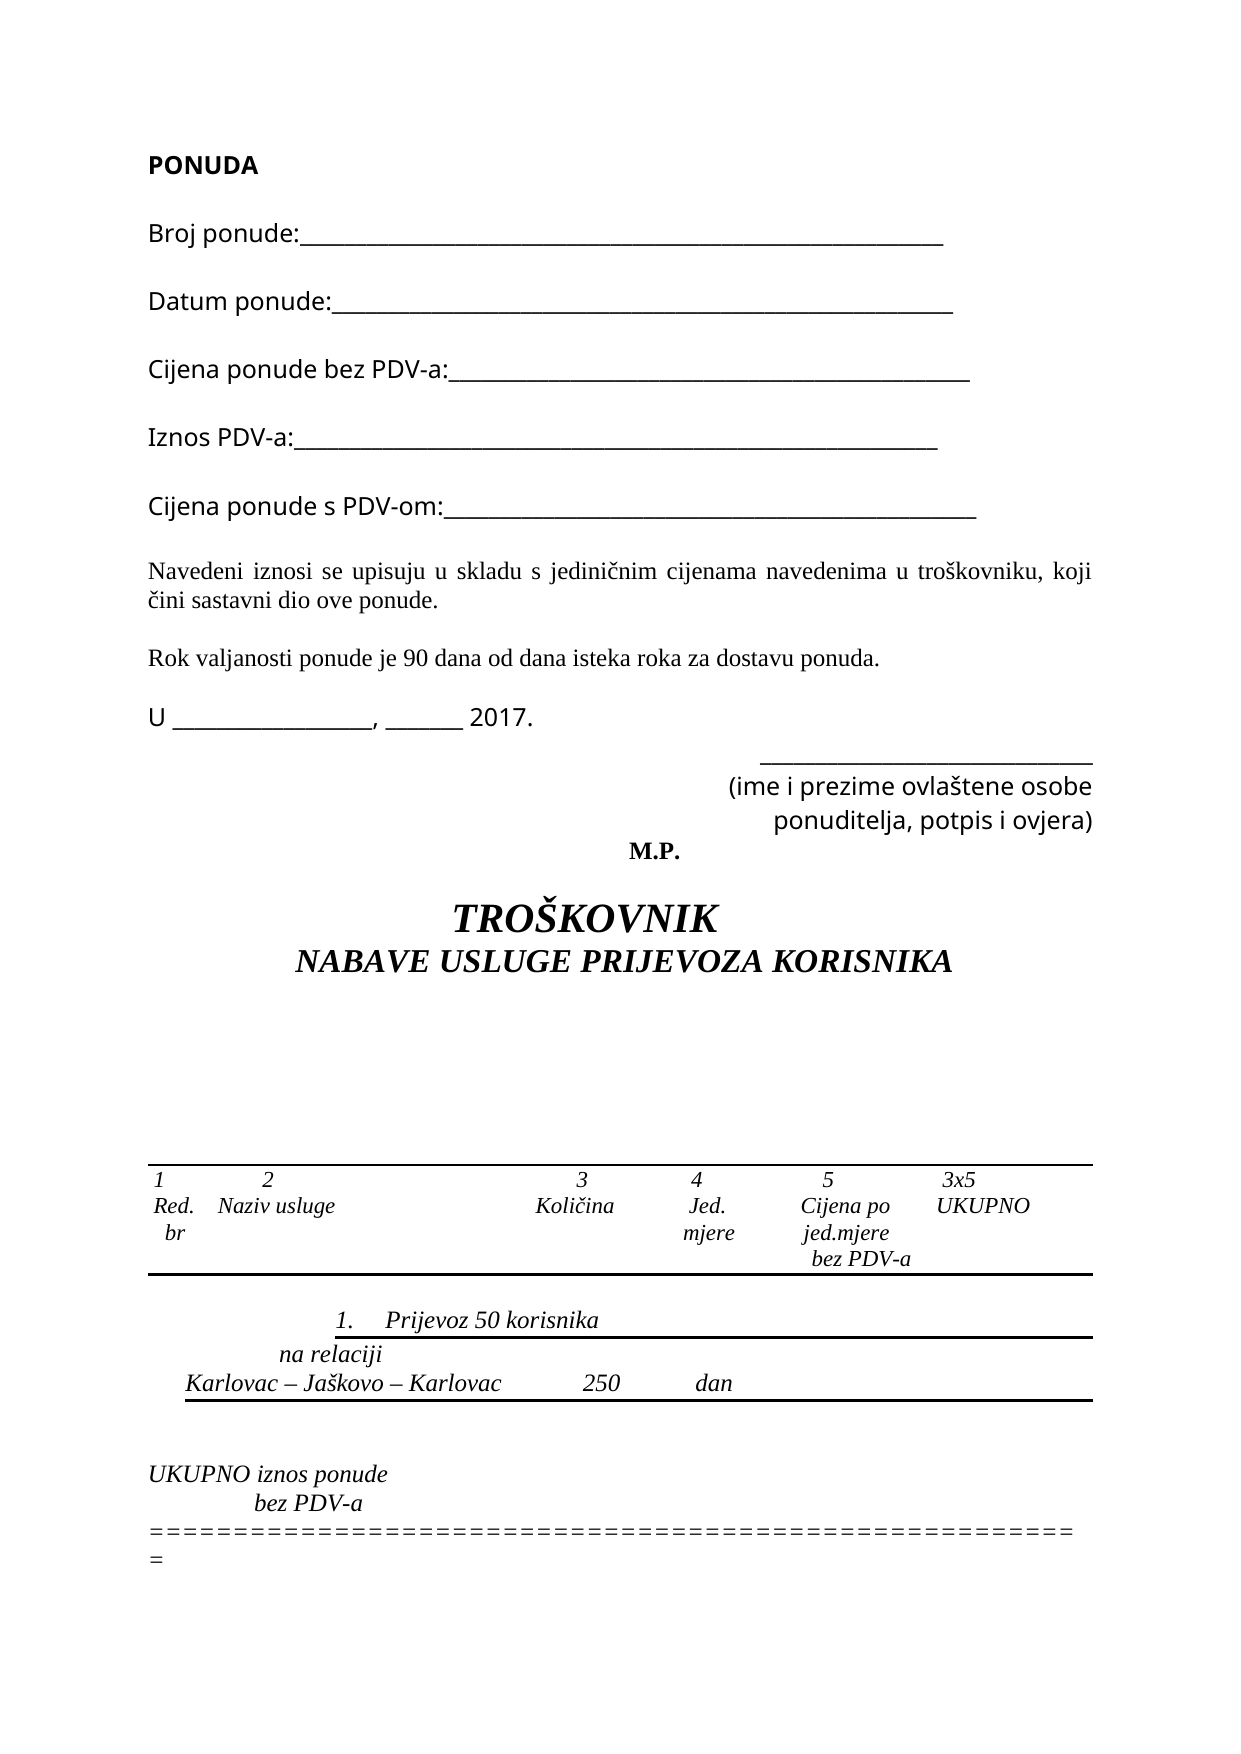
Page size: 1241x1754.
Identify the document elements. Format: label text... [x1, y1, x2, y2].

text br mjere jed.mjere [148, 1218, 1093, 1245]
text Iznos PDV-a:__________________________________________________________ [148, 420, 1093, 454]
text 1 2 3 4 5 3x5 [148, 1166, 1093, 1192]
text Red. Naziv usluge Količina Jed. Cijena po UKUPNO [148, 1192, 1093, 1218]
text Karlovac – Jaškovo – Karlovac 250 dan [185, 1368, 1093, 1399]
text UKUPNO iznos ponude [148, 1459, 1093, 1488]
text bez PDV-a [148, 1488, 1093, 1517]
text Rok valjanosti ponude je 90 dana od dana isteka roka za dostavu ponuda. [148, 643, 1093, 671]
text Broj ponude:__________________________________________________________ [148, 216, 1093, 250]
text M.P. [148, 836, 1093, 865]
text PONUDA [148, 148, 1093, 182]
text U __________________, _______ 2017. [148, 700, 1093, 734]
text na relaciji [185, 1339, 1093, 1368]
text Cijena ponude bez PDV-a:_______________________________________________ [148, 352, 1093, 386]
text ______________________________ [148, 734, 1093, 768]
text Cijena ponude s PDV-om:________________________________________________ [148, 488, 1093, 522]
text ======================================================== [148, 1517, 1093, 1574]
text NABAVE USLUGE PRIJEVOZA KORISNIKA [148, 942, 1093, 980]
text TROŠKOVNIK [148, 894, 1093, 942]
text Navedeni iznosi se upisuju u skladu s jediničnim cijenama navedenima u troškovniku, koji čini sastavni dio ove ponude. [148, 556, 1093, 614]
text bez PDV-a [148, 1245, 1093, 1273]
text (ime i prezime ovlaštene osobe [148, 768, 1093, 802]
text Datum ponude:________________________________________________________ [148, 284, 1093, 318]
text ponuditelja, potpis i ovjera) [148, 802, 1093, 836]
list Prijevoz 50 korisnika [335, 1305, 1093, 1336]
